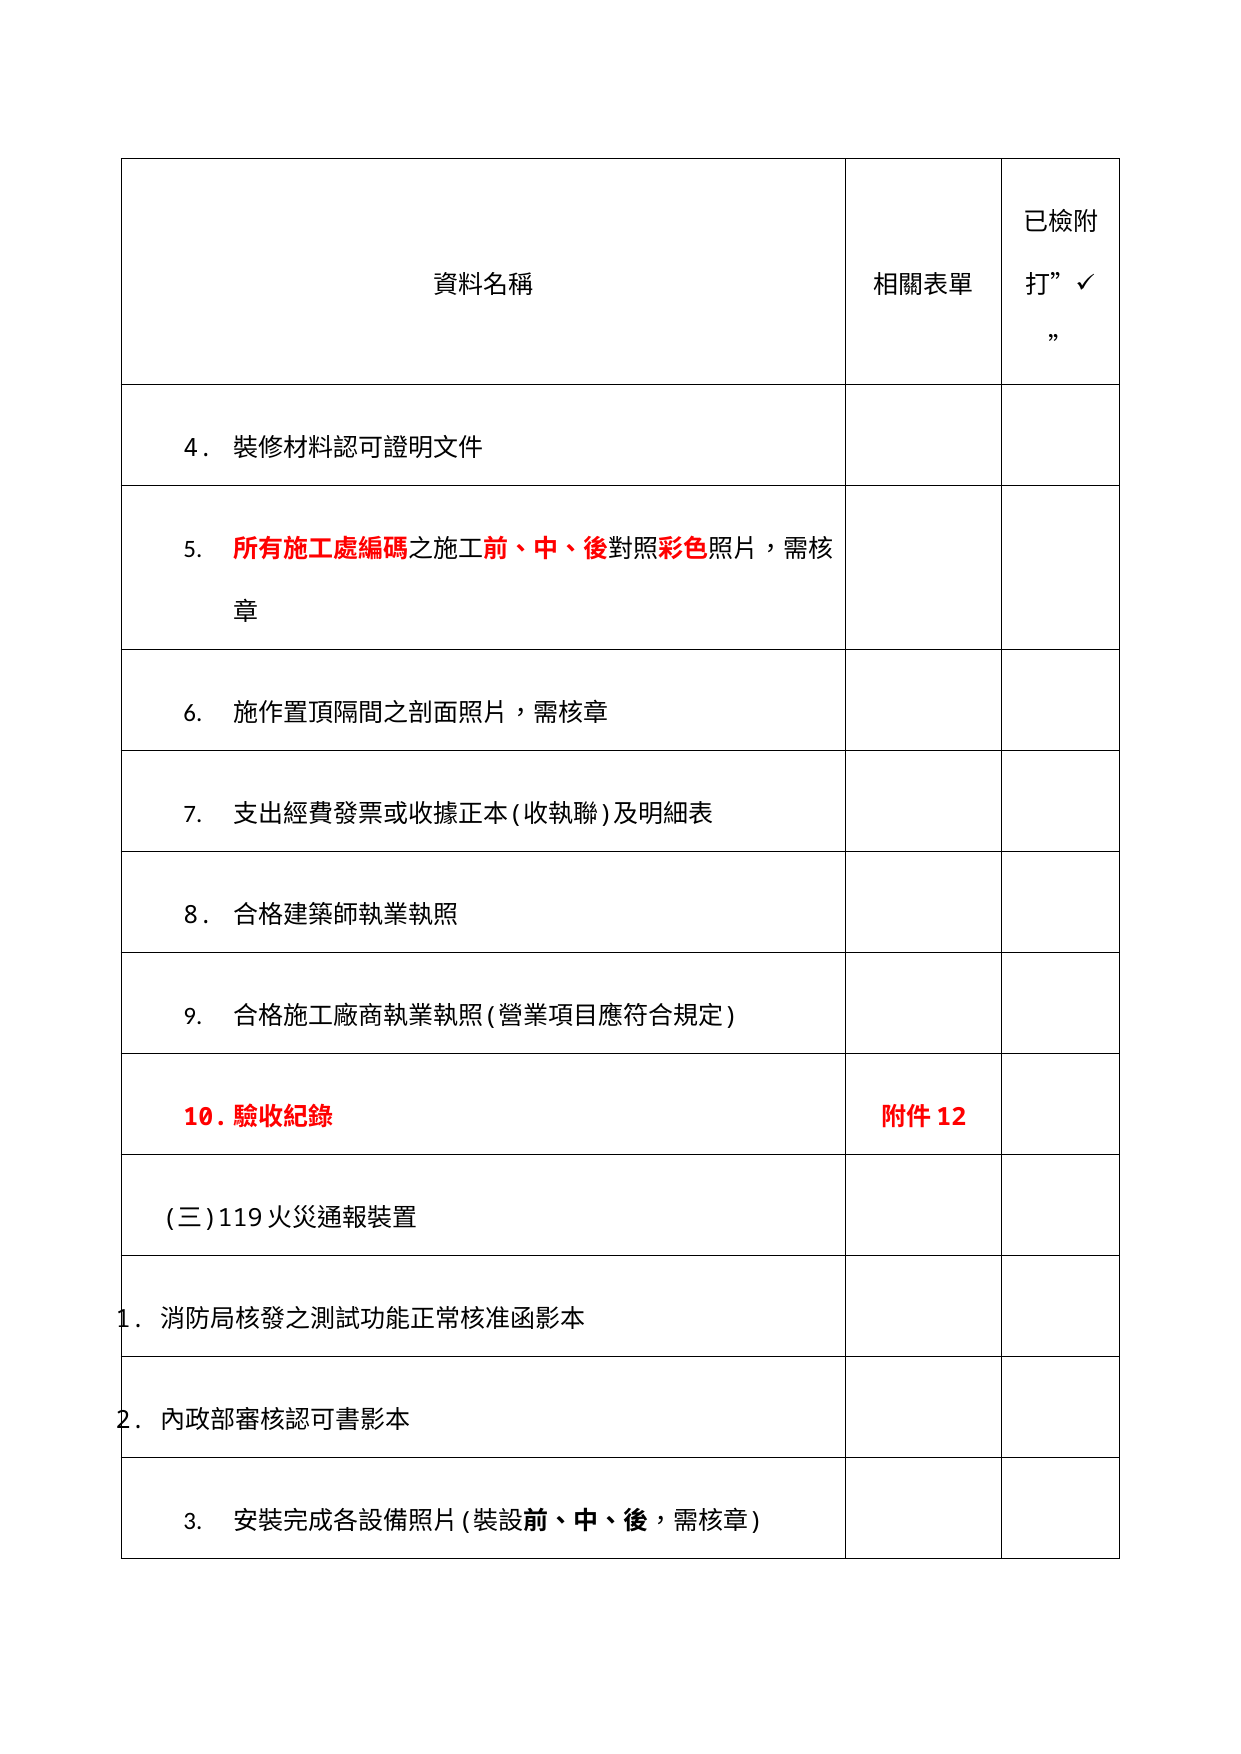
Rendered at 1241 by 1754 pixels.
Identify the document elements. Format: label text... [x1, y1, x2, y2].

table_cell [1002, 385, 1119, 485]
table_cell (三)119火災通報裝置 [122, 1155, 845, 1255]
table_cell 所有施工處編碼之施工前、中、後對照彩色照片，需核章 [122, 486, 845, 649]
table_cell 消防局核發之測試功能正常核准函影本 [122, 1256, 845, 1356]
table_cell 裝修材料認可證明文件 [122, 385, 845, 485]
table_cell 內政部審核認可書影本 [122, 1357, 845, 1457]
table_cell 施作置頂隔間之剖面照片，需核章 [122, 650, 845, 750]
table_cell [1002, 1458, 1119, 1558]
table_cell [846, 751, 1001, 851]
table_cell [1002, 1155, 1119, 1255]
table_cell 合格施工廠商執業執照(營業項目應符合規定) [122, 953, 845, 1053]
table_cell [1002, 486, 1119, 649]
table_cell [846, 1256, 1001, 1356]
table_cell [1002, 1054, 1119, 1154]
table_cell [846, 1458, 1001, 1558]
table_cell [846, 486, 1001, 649]
table_cell [846, 1155, 1001, 1255]
table_cell 支出經費發票或收據正本(收執聯)及明細表 [122, 751, 845, 851]
table_header 已檢附打”” [1002, 159, 1119, 384]
table_cell [846, 852, 1001, 952]
table_cell 附件12 [846, 1054, 1001, 1154]
table_cell [1002, 852, 1119, 952]
table_header 資料名稱 [122, 159, 845, 384]
table_cell [1002, 953, 1119, 1053]
table_cell [1002, 751, 1119, 851]
table_cell [846, 650, 1001, 750]
table_cell 驗收紀錄 [122, 1054, 845, 1154]
table_cell [1002, 1256, 1119, 1356]
table_cell 安裝完成各設備照片(裝設前、中、後，需核章) [122, 1458, 845, 1558]
table_cell [846, 385, 1001, 485]
table_cell [846, 953, 1001, 1053]
table_cell [846, 1357, 1001, 1457]
table_cell [1002, 650, 1119, 750]
table_cell [1002, 1357, 1119, 1457]
table_cell 合格建築師執業執照 [122, 852, 845, 952]
table_header 相關表單 [846, 159, 1001, 384]
